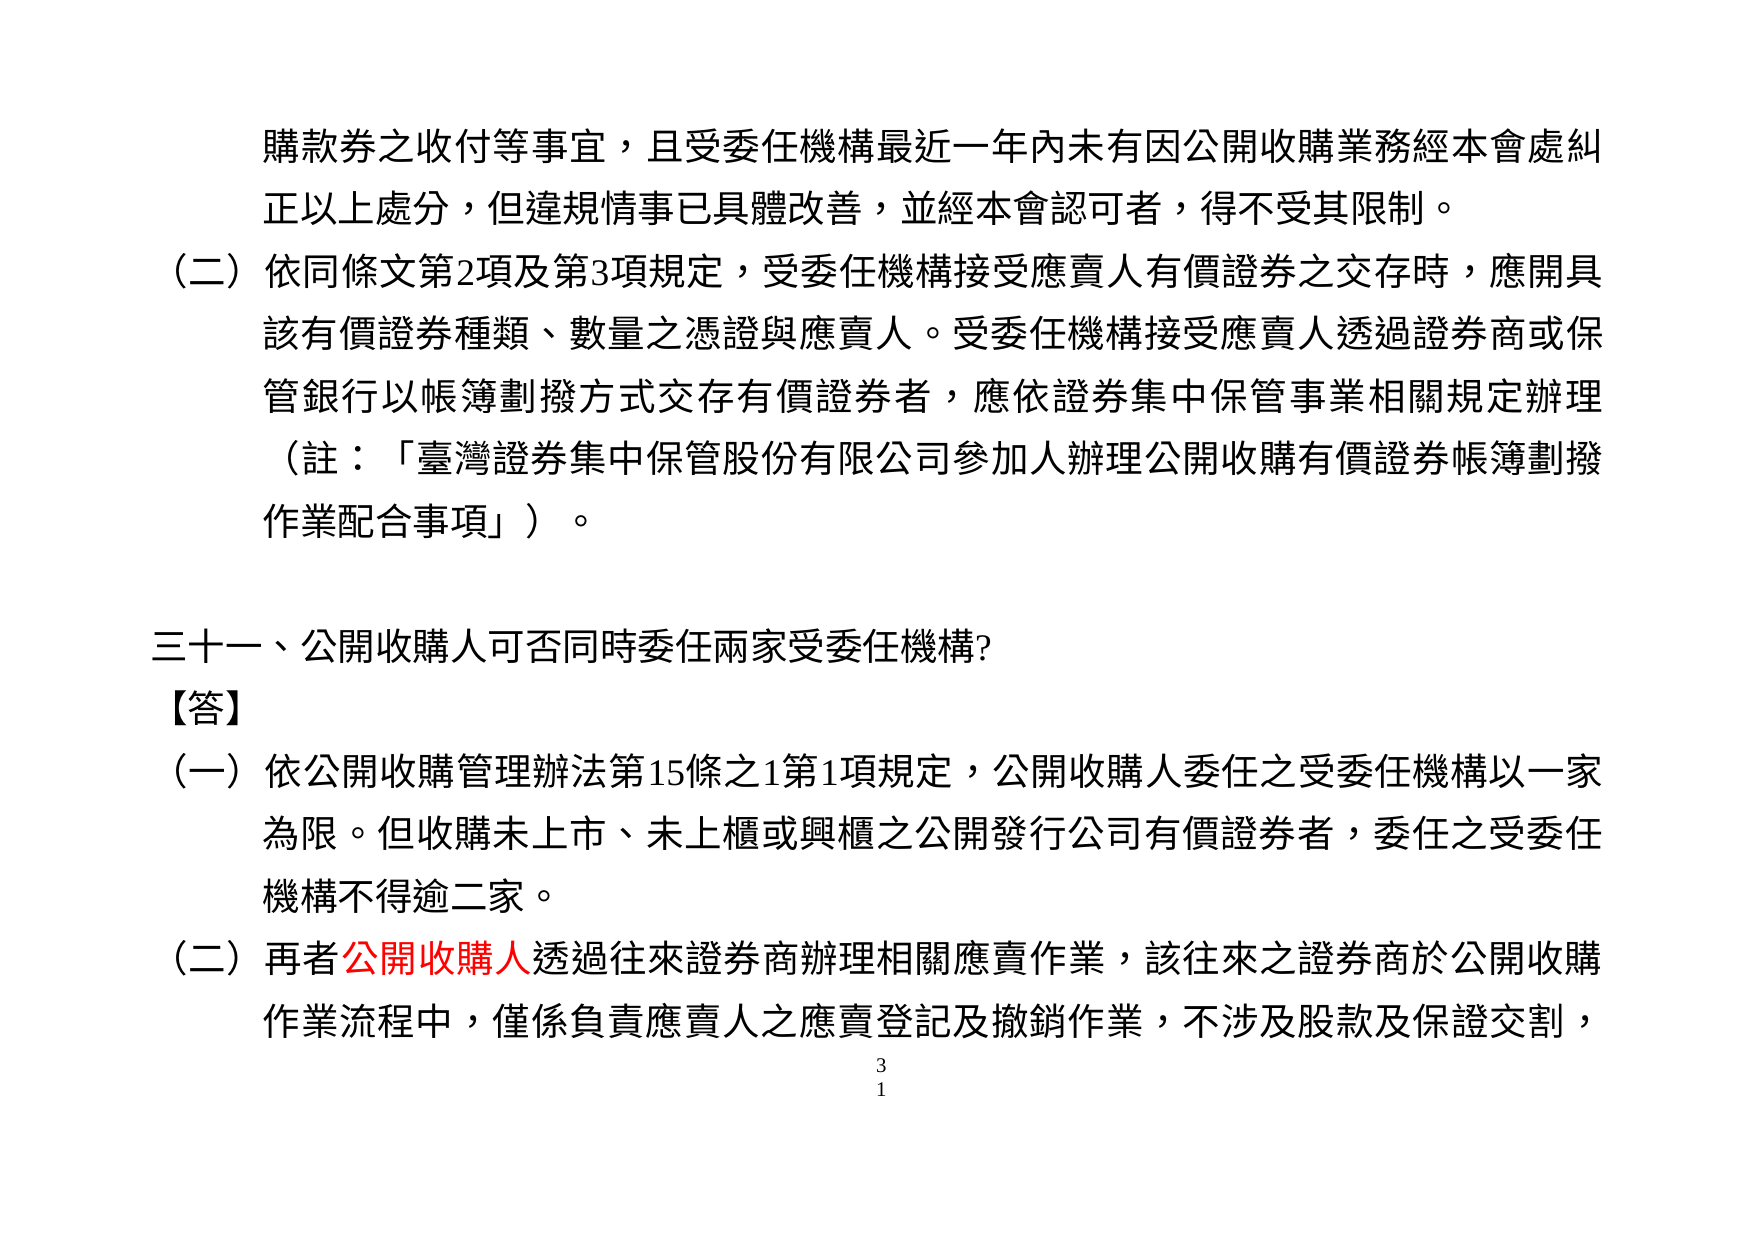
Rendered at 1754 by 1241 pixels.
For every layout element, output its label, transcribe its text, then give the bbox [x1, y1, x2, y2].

text 【答】 [150, 664, 1604, 727]
text （二）依同條文第2項及第3項規定，受委任機構接受應賣人有價證券之交存時，應開具該有價證券種類、數量之憑證與應賣人。受委任機構接受應賣人透過證券商或保管銀行以帳簿劃撥方式交存有價證券者，應依證券集中保管事業相關規定辦理（註：「臺灣證券集中保管股份有限公司參加人辦理公開收購有價證券帳簿劃撥作業配合事項」）。 [150, 227, 1604, 539]
text （一）依公開收購管理辦法第15條之1第1項規定，公開收購人委任之受委任機構以一家為限。但收購未上市、未上櫃或興櫃之公開發行公司有價證券者，委任之受委任機構不得逾二家。 [150, 727, 1604, 914]
text （二）再者公開收購人透過往來證券商辦理相關應賣作業，該往來之證券商於公開收購作業流程中，僅係負責應賣人之應賣登記及撤銷作業，不涉及股款及保證交割， [150, 914, 1604, 1039]
text 三十一、公開收購人可否同時委任兩家受委任機構? [150, 602, 1604, 664]
text 購款券之收付等事宜，且受委任機構最近一年內未有因公開收購業務經本會處糾正以上處分，但違規情事已具體改善，並經本會認可者，得不受其限制。 [150, 102, 1604, 227]
